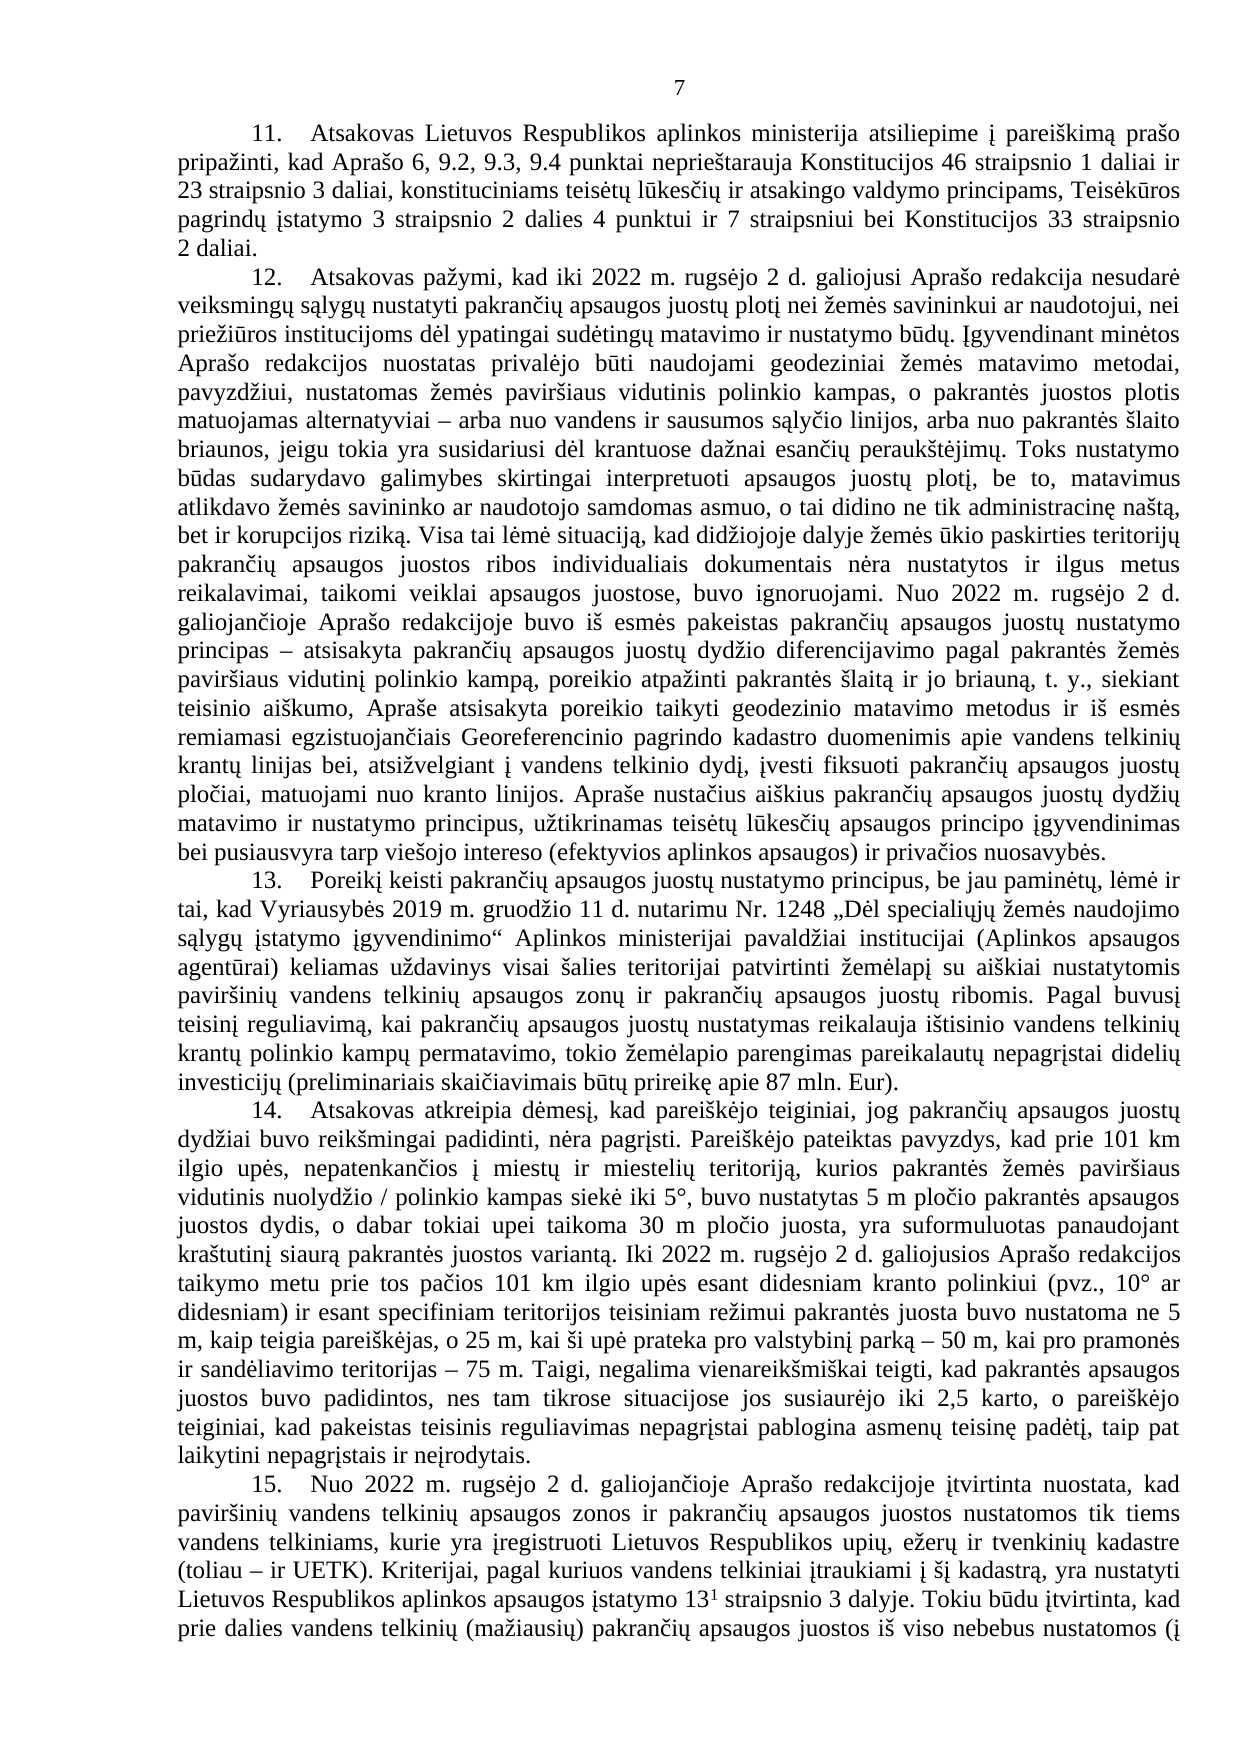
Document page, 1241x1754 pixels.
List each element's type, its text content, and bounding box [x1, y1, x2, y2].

text 15. Nuo 2022 m. rugsėjo 2 d. galiojančioje Aprašo redakcijoje įtvirtinta nuostata, kad paviršinių vandens telkinių apsaugos zonos ir pakrančių apsaugos juostos nustatomos tik tiems vandens telkiniams, kurie yra įregistruoti Lietuvos Respublikos upių, ežerų ir tvenkinių kadastre (toliau – ir UETK). Kriterijai, pagal kuriuos vandens telkiniai įtraukiami į šį kadastrą, yra nustatyti Lietuvos Respublikos aplinkos apsaugos įstatymo 131 straipsnio 3 dalyje. Tokiu būdu įtvirtinta, kad prie dalies vandens telkinių (mažiausių) pakrančių apsaugos juostos iš viso nebebus nustatomos (į [177, 1469, 1181, 1642]
text 11. Atsakovas Lietuvos Respublikos aplinkos ministerija atsiliepime į pareiškimą prašo pripažinti, kad Aprašo 6, 9.2, 9.3, 9.4 punktai neprieštarauja Konstitucijos 46 straipsnio 1 daliai ir 23 straipsnio 3 daliai, konstituciniams teisėtų lūkesčių ir atsakingo valdymo principams, Teisėkūros pagrindų įstatymo 3 straipsnio 2 dalies 4 punktui ir 7 straipsniui bei Konstitucijos 33 straipsnio 2 daliai. [177, 118, 1181, 262]
text 12. Atsakovas pažymi, kad iki 2022 m. rugsėjo 2 d. galiojusi Aprašo redakcija nesudarė veiksmingų sąlygų nustatyti pakrančių apsaugos juostų plotį nei žemės savininkui ar naudotojui, nei priežiūros institucijoms dėl ypatingai sudėtingų matavimo ir nustatymo būdų. Įgyvendinant minėtos Aprašo redakcijos nuostatas privalėjo būti naudojami geodeziniai žemės matavimo metodai, pavyzdžiui, nustatomas žemės paviršiaus vidutinis polinkio kampas, o pakrantės juostos plotis matuojamas alternatyviai – arba nuo vandens ir sausumos sąlyčio linijos, arba nuo pakrantės šlaito briaunos, jeigu tokia yra susidariusi dėl krantuose dažnai esančių peraukštėjimų. Toks nustatymo būdas sudarydavo galimybes skirtingai interpretuoti apsaugos juostų plotį, be to, matavimus atlikdavo žemės savininko ar naudotojo samdomas asmuo, o tai didino ne tik administracinę naštą, bet ir korupcijos riziką. Visa tai lėmė situaciją, kad didžiojoje dalyje žemės ūkio paskirties teritorijų pakrančių apsaugos juostos ribos individualiais dokumentais nėra nustatytos ir ilgus metus reikalavimai, taikomi veiklai apsaugos juostose, buvo ignoruojami. Nuo 2022 m. rugsėjo 2 d. galiojančioje Aprašo redakcijoje buvo iš esmės pakeistas pakrančių apsaugos juostų nustatymo principas – atsisakyta pakrančių apsaugos juostų dydžio diferencijavimo pagal pakrantės žemės paviršiaus vidutinį polinkio kampą, poreikio atpažinti pakrantės šlaitą ir jo briauną, t. y., siekiant teisinio aiškumo, Apraše atsisakyta poreikio taikyti geodezinio matavimo metodus ir iš esmės remiamasi egzistuojančiais Georeferencinio pagrindo kadastro duomenimis apie vandens telkinių krantų linijas bei, atsižvelgiant į vandens telkinio dydį, įvesti fiksuoti pakrančių apsaugos juostų pločiai, matuojami nuo kranto linijos. Apraše nustačius aiškius pakrančių apsaugos juostų dydžių matavimo ir nustatymo principus, užtikrinamas teisėtų lūkesčių apsaugos principo įgyvendinimas bei pusiausvyra tarp viešojo intereso (efektyvios aplinkos apsaugos) ir privačios nuosavybės. [177, 262, 1181, 866]
text 14. Atsakovas atkreipia dėmesį, kad pareiškėjo teiginiai, jog pakrančių apsaugos juostų dydžiai buvo reikšmingai padidinti, nėra pagrįsti. Pareiškėjo pateiktas pavyzdys, kad prie 101 km ilgio upės, nepatenkančios į miestų ir miestelių teritoriją, kurios pakrantės žemės paviršiaus vidutinis nuolydžio / polinkio kampas siekė iki 5°, buvo nustatytas 5 m pločio pakrantės apsaugos juostos dydis, o dabar tokiai upei taikoma 30 m pločio juosta, yra suformuluotas panaudojant kraštutinį siaurą pakrantės juostos variantą. Iki 2022 m. rugsėjo 2 d. galiojusios Aprašo redakcijos taikymo metu prie tos pačios 101 km ilgio upės esant didesniam kranto polinkiui (pvz., 10° ar didesniam) ir esant specifiniam teritorijos teisiniam režimui pakrantės juosta buvo nustatoma ne 5 m, kaip teigia pareiškėjas, o 25 m, kai ši upė prateka pro valstybinį parką – 50 m, kai pro pramonės ir sandėliavimo teritorijas – 75 m. Taigi, negalima vienareikšmiškai teigti, kad pakrantės apsaugos juostos buvo padidintos, nes tam tikrose situacijose jos susiaurėjo iki 2,5 karto, o pareiškėjo teiginiai, kad pakeistas teisinis reguliavimas nepagrįstai pablogina asmenų teisinę padėtį, taip pat laikytini nepagrįstais ir neįrodytais. [177, 1096, 1181, 1469]
text 13. Poreikį keisti pakrančių apsaugos juostų nustatymo principus, be jau paminėtų, lėmė ir tai, kad Vyriausybės 2019 m. gruodžio 11 d. nutarimu Nr. 1248 „Dėl specialiųjų žemės naudojimo sąlygų įstatymo įgyvendinimo“ Aplinkos ministerijai pavaldžiai institucijai (Aplinkos apsaugos agentūrai) keliamas uždavinys visai šalies teritorijai patvirtinti žemėlapį su aiškiai nustatytomis paviršinių vandens telkinių apsaugos zonų ir pakrančių apsaugos juostų ribomis. Pagal buvusį teisinį reguliavimą, kai pakrančių apsaugos juostų nustatymas reikalauja ištisinio vandens telkinių krantų polinkio kampų permatavimo, tokio žemėlapio parengimas pareikalautų nepagrįstai didelių investicijų (preliminariais skaičiavimais būtų prireikę apie 87 mln. Eur). [177, 866, 1181, 1096]
